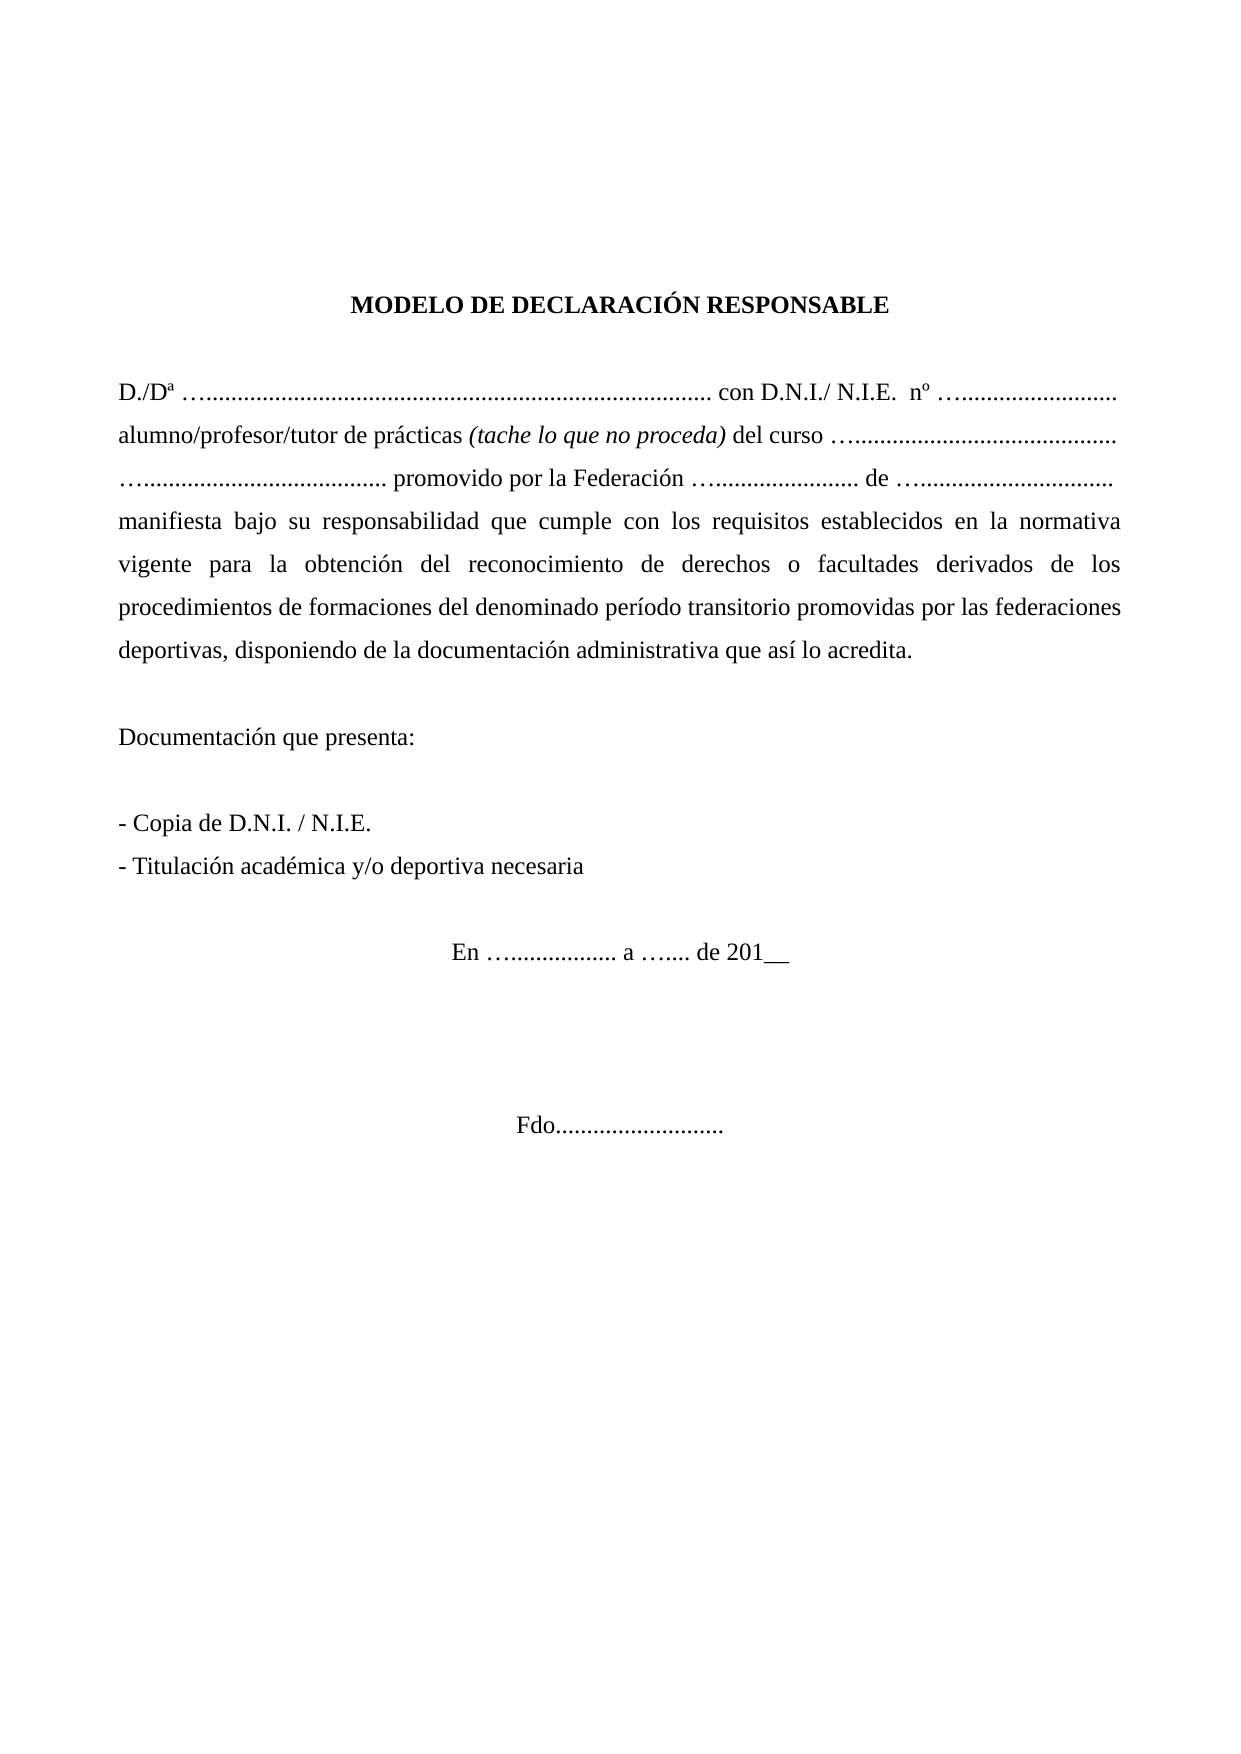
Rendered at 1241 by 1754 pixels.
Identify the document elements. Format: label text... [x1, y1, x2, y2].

text Documentación que presenta: [118, 722, 1122, 751]
text En …................. a ….... de 201__ [118, 937, 1122, 966]
text manifiesta bajo su responsabilidad que cumple con los requisitos establecidos en la normativa vigente para la obtención del reconocimiento de derechos o facultades derivados de los procedimientos de formaciones del denominado período transitorio promovidas por las federaciones deportivas, disponiendo de la documentación administrativa que así lo acredita. [118, 506, 1122, 664]
text - Copia de D.N.I. / N.I.E. [118, 808, 1122, 837]
text …....................................... promovido por la Federación …....................... de …............................... [118, 463, 1122, 492]
text alumno/profesor/tutor de prácticas (tache lo que no proceda) del curso ….......................................... [118, 420, 1122, 449]
text MODELO DE DECLARACIÓN RESPONSABLE [118, 291, 1122, 319]
text - Titulación académica y/o deportiva necesaria [118, 851, 1122, 880]
text D./Dª …................................................................................. con D.N.I./ N.I.E. nº …......................... [118, 377, 1122, 406]
text Fdo........................... [118, 1110, 1122, 1139]
